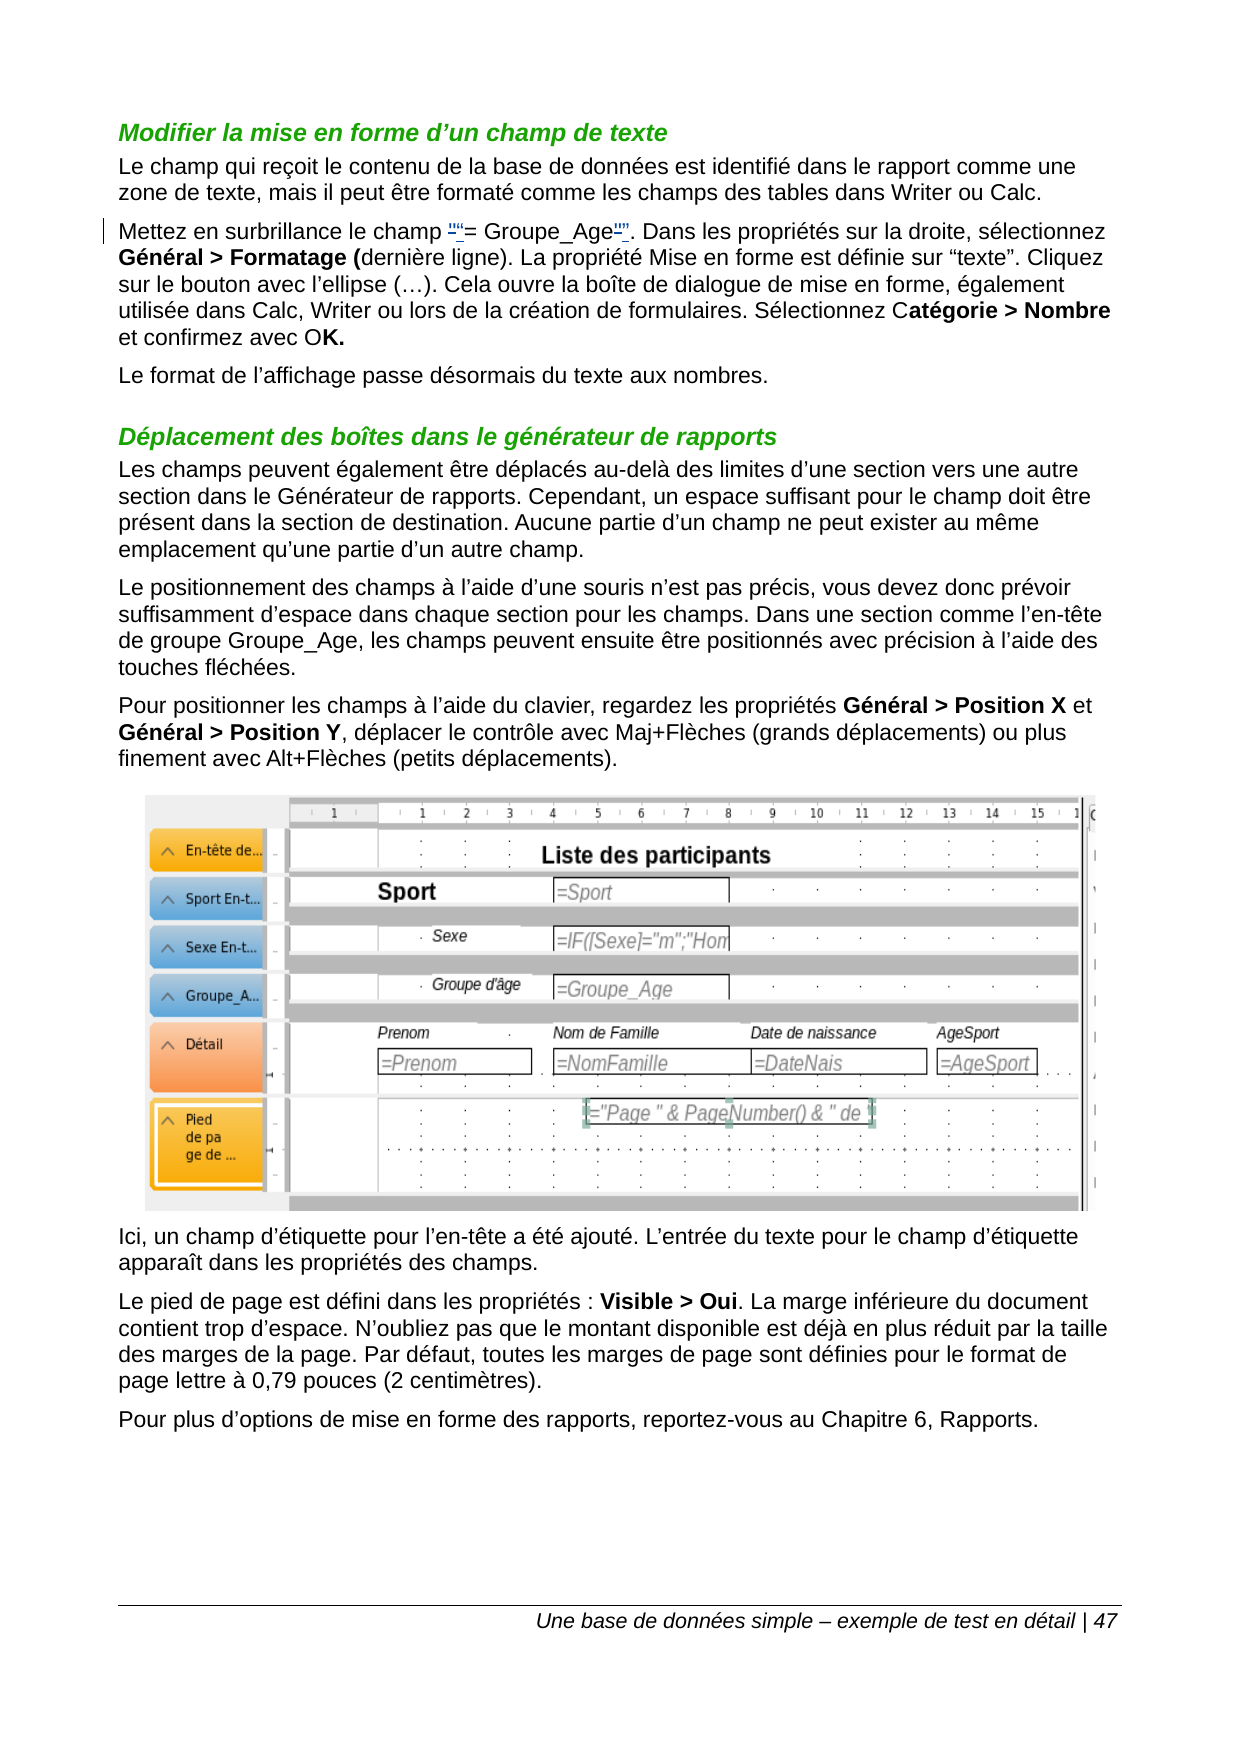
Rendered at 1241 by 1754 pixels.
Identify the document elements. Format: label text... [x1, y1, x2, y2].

text Ici, un champ d’étiquette pour l’en-tête a été ajouté. L’entrée du texte pour le champ d’étiquette apparaît dans les propriétés des champs. [118, 1223, 1122, 1276]
subtitle Modifier la mise en forme d’un champ de texte [118, 118, 1122, 147]
text Le champ qui reçoit le contenu de la base de données est identifié dans le rapport comme une zone de texte, mais il peut être formaté comme les champs des tables dans Writer ou Calc. [118, 153, 1122, 206]
text Pour positionner les champs à l’aide du clavier, regardez les propriétés Général > Position X et Général > Position Y, déplacer le contrôle avec Maj+Flèches (grands déplacements) ou plus finement avec Alt+Flèches (petits déplacements). [118, 692, 1122, 771]
text Mettez en surbrillance le champ “= Groupe_Age”. Dans les propriétés sur la droite, sélectionnez Général > Formatage (dernière ligne). La propriété Mise en forme est définie sur “texte”. Cliquez sur le bouton avec l’ellipse (…). Cela ouvre la boîte de dialogue de mise en forme, également utilisée dans Calc, Writer ou lors de la création de formulaires. Sélectionnez Catégorie > Nombre et confirmez avec OK. [118, 218, 1122, 350]
text Le positionnement des champs à l’aide d’une souris n’est pas précis, vous devez donc prévoir suffisamment d’espace dans chaque section pour les champs. Dans une section comme l’en-tête de groupe Groupe_Age, les champs peuvent ensuite être positionnés avec précision à l’aide des touches fléchées. [118, 574, 1122, 680]
text Le format de l’affichage passe désormais du texte aux nombres. [118, 362, 1122, 389]
text Le pied de page est défini dans les propriétés : Visible > Oui. La marge inférieure du document contient trop d’espace. N’oubliez pas que le montant disponible est déjà en plus réduit par la taille des marges de la page. Par défaut, toutes les marges de page sont définies pour le format de page lettre à 0,79 pouces (2 centimètres). [118, 1288, 1122, 1394]
subtitle Déplacement des boîtes dans le générateur de rapports [118, 422, 1122, 451]
text Les champs peuvent également être déplacés au-delà des limites d’une section vers une autre section dans le Générateur de rapports. Cependant, un espace suffisant pour le champ doit être présent dans la section de destination. Aucune partie d’un champ ne peut exister au même emplacement qu’une partie d’un autre champ. [118, 456, 1122, 562]
picture [144, 795, 1096, 1211]
text Pour plus d’options de mise en forme des rapports, reportez-vous au Chapitre 6, Rapports. [118, 1406, 1122, 1432]
